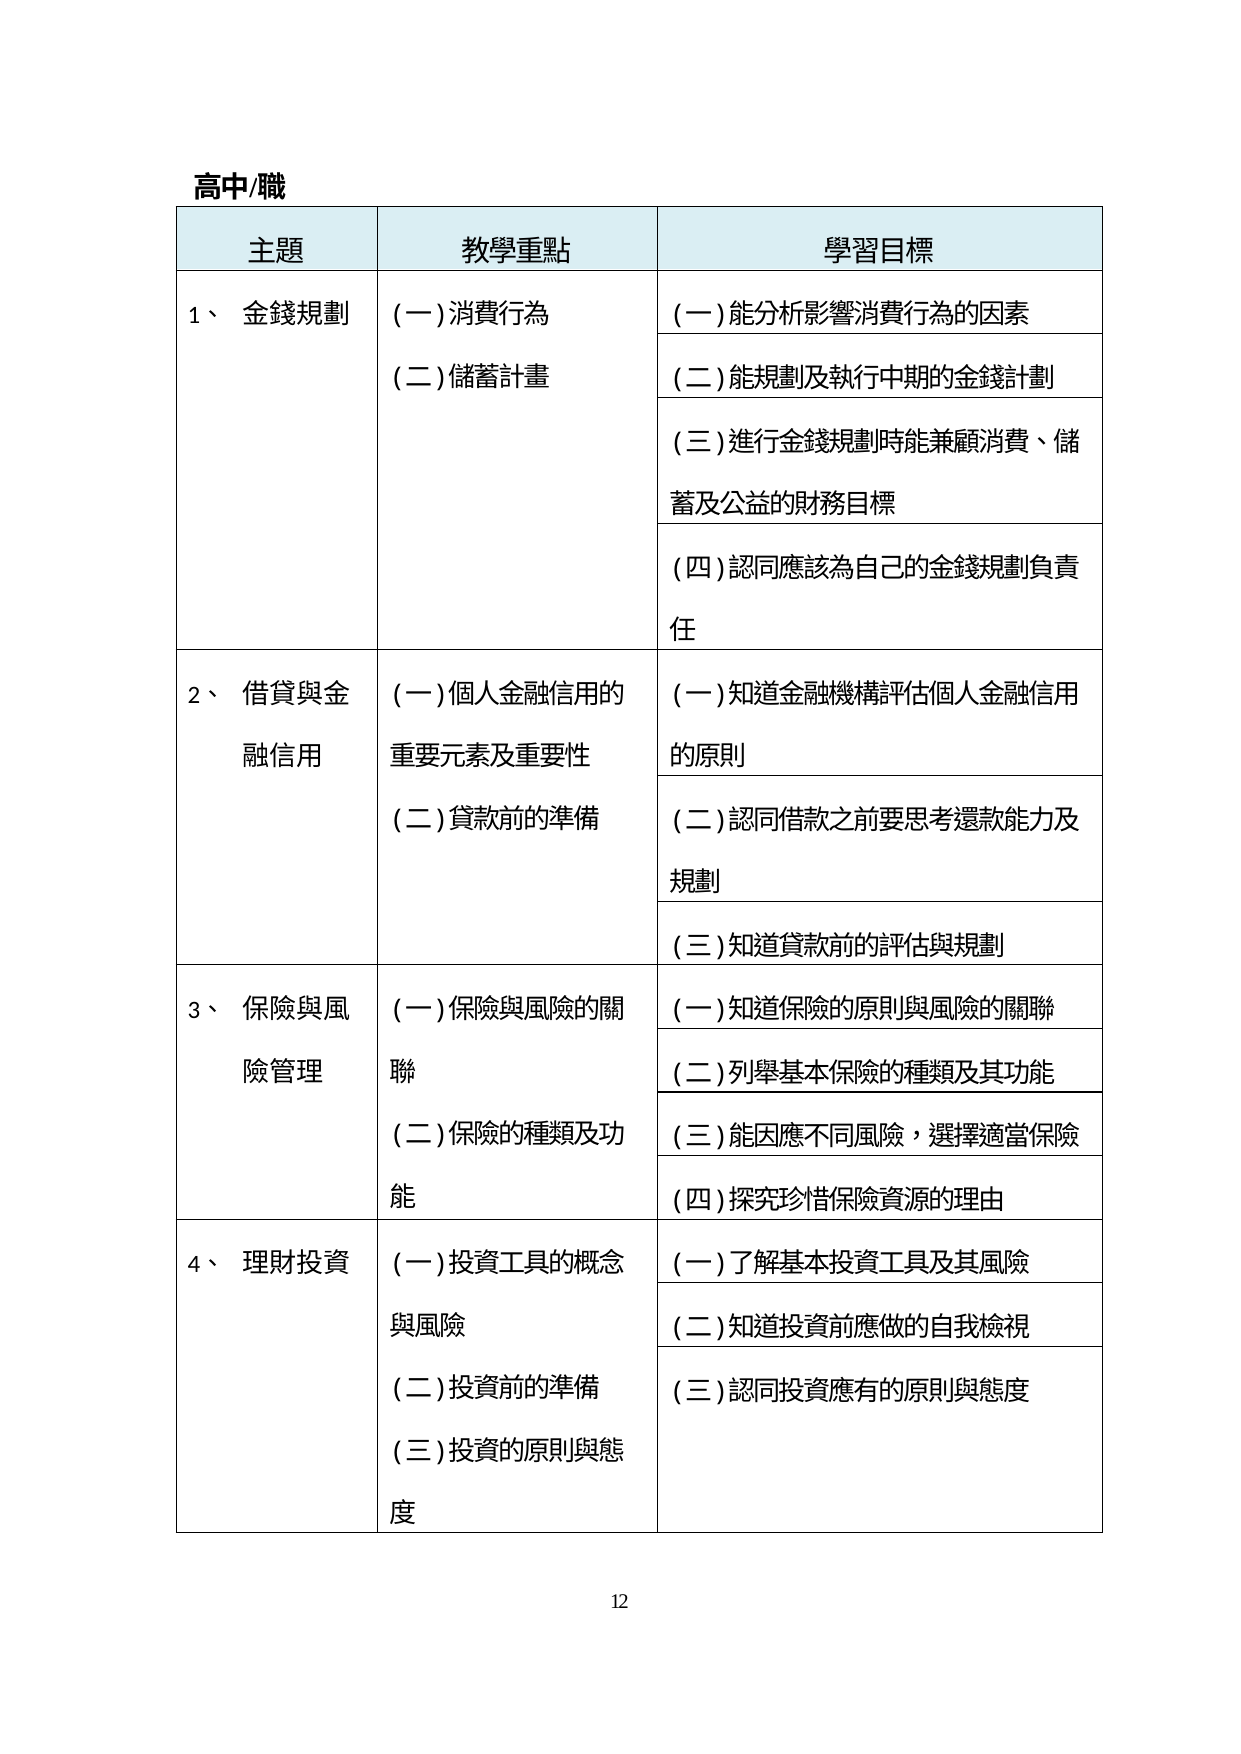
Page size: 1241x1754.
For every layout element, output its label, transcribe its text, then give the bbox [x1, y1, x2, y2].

table_header 主題 [177, 207, 377, 269]
table_header 學習目標 [658, 207, 1102, 269]
table_cell (二)列舉基本保險的種類及其功能 [658, 1029, 1102, 1091]
table_cell (一)保險與風險的關聯 (二)保險的種類及功能 [378, 965, 657, 1218]
table_cell 借貸與金融信用 [177, 650, 377, 964]
table_cell (一)了解基本投資工具及其風險 [658, 1220, 1102, 1282]
table_cell (三)能因應不同風險，選擇適當保險 [658, 1093, 1102, 1155]
table_header 教學重點 [378, 207, 657, 269]
table_cell (三)知道貸款前的評估與規劃 [658, 902, 1102, 964]
table_cell (一)消費行為 (二)儲蓄計畫 [378, 271, 657, 649]
table_cell (一)能分析影響消費行為的因素 [658, 271, 1102, 333]
table_cell (三)認同投資應有的原則與態度 [658, 1347, 1102, 1532]
table_cell (三)進行金錢規劃時能兼顧消費、儲蓄及公益的財務目標 [658, 398, 1102, 523]
table_cell (四)認同應該為自己的金錢規劃負責任 [658, 524, 1102, 649]
table_cell (一)投資工具的概念與風險 (二)投資前的準備 (三)投資的原則與態度 [378, 1220, 657, 1532]
table_cell 金錢規劃 [177, 271, 377, 649]
table_cell 理財投資 [177, 1220, 377, 1532]
table_cell (一)知道保險的原則與風險的關聯 [658, 965, 1102, 1028]
table_cell (一)知道金融機構評估個人金融信用的原則 [658, 650, 1102, 775]
table_cell (四)探究珍惜保險資源的理由 [658, 1156, 1102, 1218]
text 高中/職 [143, 143, 1028, 206]
table_cell (二)知道投資前應做的自我檢視 [658, 1283, 1102, 1346]
table_cell (一)個人金融信用的重要元素及重要性 (二)貸款前的準備 [378, 650, 657, 964]
table_cell (二)能規劃及執行中期的金錢計劃 [658, 334, 1102, 397]
table_cell (二)認同借款之前要思考還款能力及規劃 [658, 776, 1102, 901]
table_cell 保險與風險管理 [177, 965, 377, 1218]
